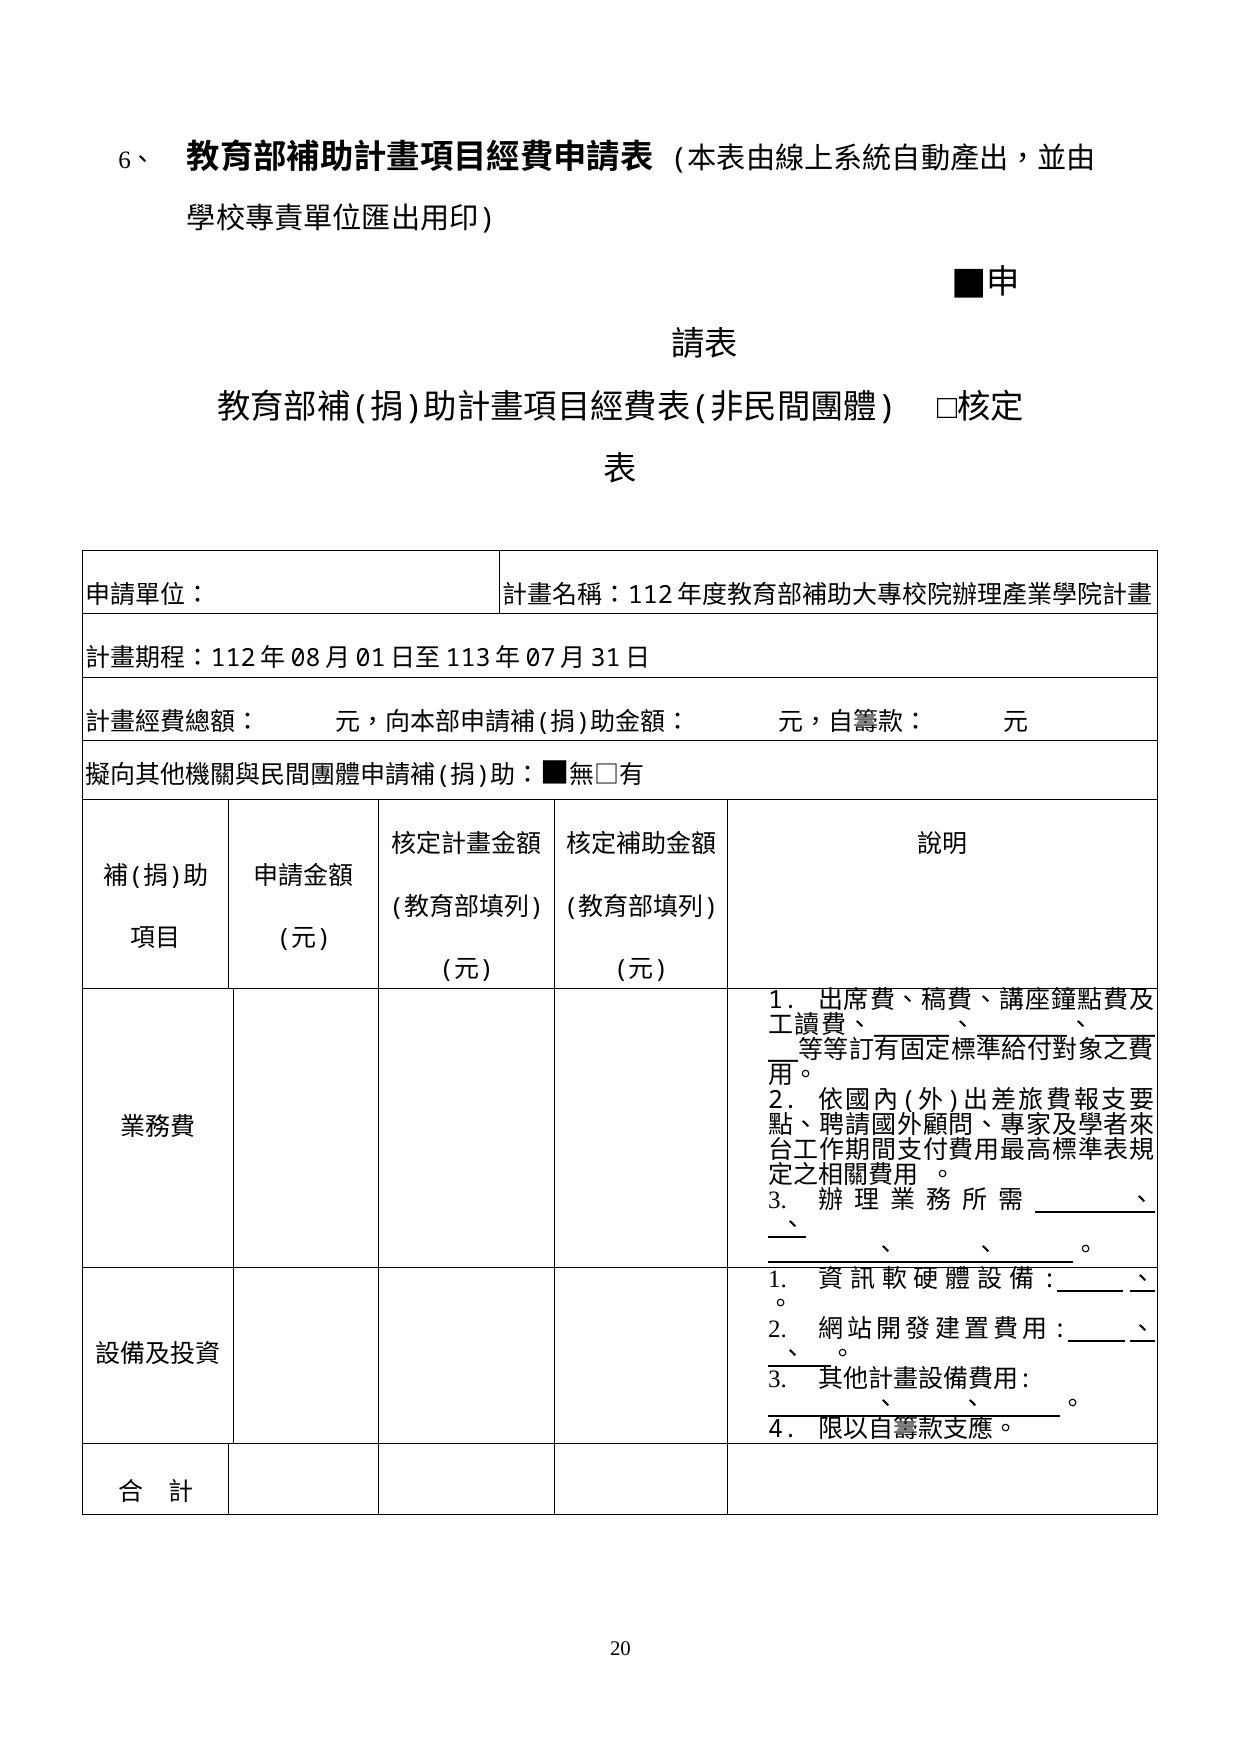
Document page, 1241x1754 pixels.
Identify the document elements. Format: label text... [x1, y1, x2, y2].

table_cell 核定計畫金額(教育部填列) (元) [379, 800, 554, 988]
table_cell 合 計 [83, 1444, 228, 1514]
table_cell [234, 1268, 378, 1443]
table_cell 業務費 [83, 989, 233, 1267]
table_cell 補(捐)助 項目 [83, 800, 228, 988]
table_cell 核定補助金額 (教育部填列) (元) [555, 800, 727, 988]
table_cell [229, 1444, 378, 1514]
table_cell [234, 989, 378, 1267]
table_header [343, 237, 465, 362]
list 教育部補助計畫項目經費申請表 (本表由線上系統自動產出，並由學校專責單位匯出用印) [118, 112, 1122, 237]
table_header ■申請表 [668, 237, 1042, 362]
table_cell [555, 1444, 727, 1514]
table_cell [379, 989, 554, 1267]
table_cell [555, 1268, 727, 1443]
table_cell 計畫經費總額： 元，向本部申請補(捐)助金額： 元，自籌款： 元 [83, 678, 1157, 740]
table_cell [379, 1444, 554, 1514]
table_cell [379, 1268, 554, 1443]
table_header 計畫名稱：112年度教育部補助大專校院辦理產業學院計畫 [500, 551, 1157, 613]
table_cell [555, 989, 727, 1267]
table_cell 計畫期程：112年08月01日至113年07月31日 [83, 614, 1157, 677]
table_cell 資訊軟硬體設備: 、 。 網站開發建置費用: 、 、 。 其他計畫設備費用: 、 、 。 限以自籌款支應。 [728, 1268, 1157, 1443]
table_cell [728, 1444, 1157, 1514]
table_header [465, 237, 668, 362]
table_cell 說明 [728, 800, 1157, 988]
table_cell 出席費、稿費、講座鐘點費及工讀費、_____、______、______等等訂有固定標準給付對象之費用。 依國內(外)出差旅費報支要點、聘請國外顧問、專家及學者來台工作期間支付費用最高標準表規定之相關費用 。 辦理業務所需 、 、 、 、 。 [728, 989, 1157, 1267]
table_header 申請單位： [83, 551, 499, 613]
table_cell 教育部補(捐)助計畫項目經費表(非民間團體) □核定表 [198, 362, 1042, 487]
table_cell 擬向其他機關與民間團體申請補(捐)助：■無□有 [83, 741, 1157, 799]
table_cell 申請金額 (元) [229, 800, 378, 988]
table_cell 設備及投資 [83, 1268, 233, 1443]
table_header [198, 237, 343, 362]
